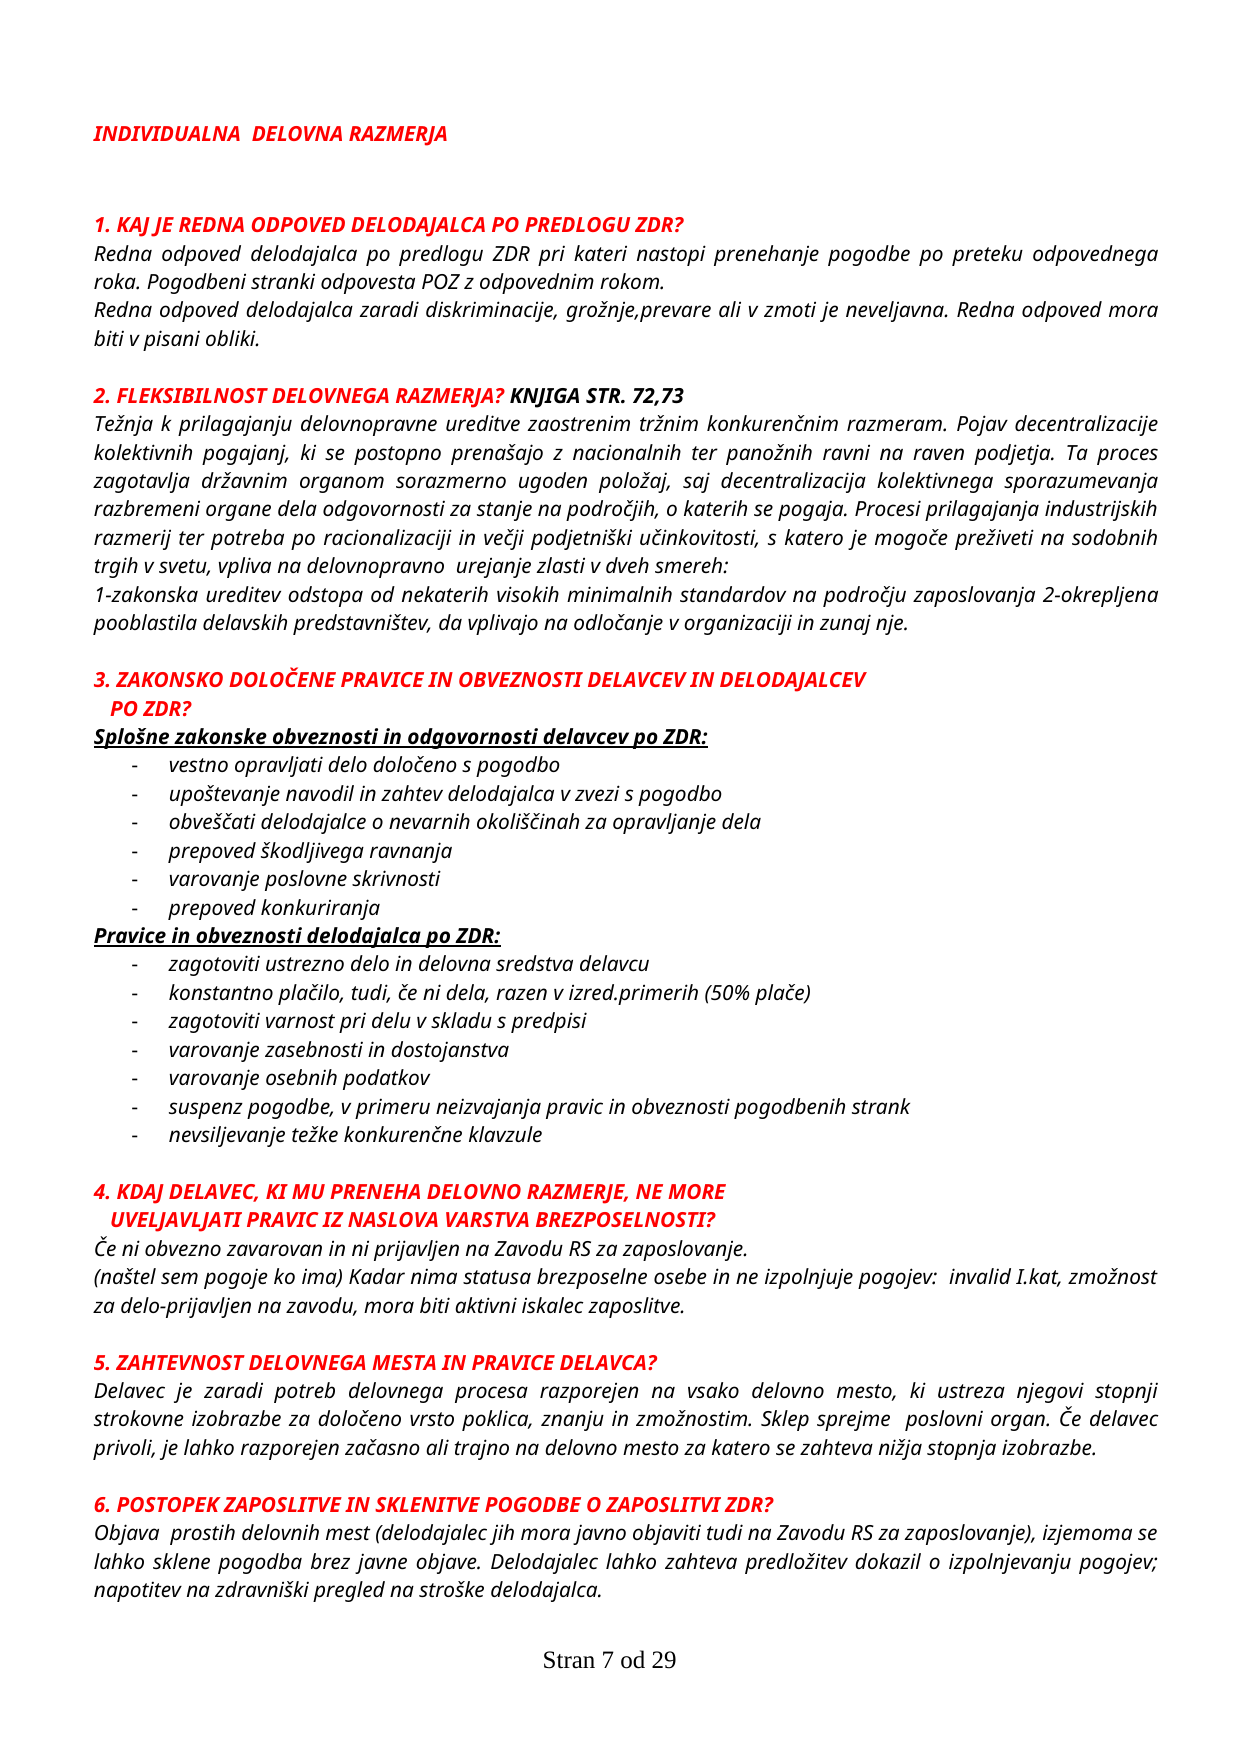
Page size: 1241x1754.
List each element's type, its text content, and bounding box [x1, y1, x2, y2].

text Redna odpoved delodajalca po predlogu ZDR pri kateri nastopi prenehanje pogodbe po preteku odpovednega roka. Pogodbeni stranki odpovesta POZ z odpovednim rokom. [94, 239, 1162, 296]
text Pravice in obveznosti delodajalca po ZDR: [94, 921, 1162, 949]
list suspenz pogodbe, v primeru neizvajanja pravic in obveznosti pogodbenih strank [131, 1092, 1162, 1120]
text 4. Kdaj delavec, ki mu preneha delovno razmerje, ne more [94, 1177, 1162, 1206]
text 2. Fleksibilnost delovnega razmerja? knjiga str. 72,73 [94, 381, 1162, 409]
text po ZDR? [94, 694, 1162, 722]
text 1-zakonska ureditev odstopa od nekaterih visokih minimalnih standardov na področju zaposlovanja 2-okrepljena pooblastila delavskih predstavništev, da vplivajo na odločanje v organizaciji in zunaj nje. [94, 580, 1162, 637]
text Težnja k prilagajanju delovnopravne ureditve zaostrenim tržnim konkurenčnim razmeram. Pojav decentralizacije kolektivnih pogajanj, ki se postopno prenašajo z nacionalnih ter panožnih ravni na raven podjetja. Ta proces zagotavlja državnim organom sorazmerno ugoden položaj, saj decentralizacija kolektivnega sporazumevanja razbremeni organe dela odgovornosti za stanje na področjih, o katerih se pogaja. Procesi prilagajanja industrijskih razmerij ter potreba po racionalizaciji in večji podjetniški učinkovitosti, s katero je mogoče preživeti na sodobnih trgih v svetu, vpliva na delovnopravno urejanje zlasti v dveh smereh: [94, 409, 1162, 580]
list varovanje osebnih podatkov [131, 1063, 1162, 1092]
list varovanje poslovne skrivnosti [131, 864, 1162, 893]
list nevsiljevanje težke konkurenčne klavzule [131, 1120, 1162, 1149]
text 1. Kaj je redna odpoved delodajalca po Predlogu ZDR? [94, 210, 1162, 239]
list vestno opravljati delo določeno s pogodbo [131, 751, 1162, 779]
text (naštel sem pogoje ko ima) Kadar nima statusa brezposelne osebe in ne izpolnjuje pogojev: invalid I.kat, zmožnost za delo-prijavljen na zavodu, mora biti aktivni iskalec zaposlitve. [94, 1262, 1162, 1319]
list zagotoviti varnost pri delu v skladu s predpisi [131, 1006, 1162, 1035]
list prepoved konkuriranja [131, 893, 1162, 921]
text 3. Zakonsko določene pravice in obveznosti delavcev in delodajalcev [94, 665, 1162, 694]
text 6. Postopek zaposlitve in sklenitve pogodbe o zaposlitvi ZDR? [94, 1490, 1162, 1518]
text uveljavljati pravic iz naslova varstva brezposelnosti? [94, 1206, 1162, 1234]
text Redna odpoved delodajalca zaradi diskriminacije, grožnje,prevare ali v zmoti je neveljavna. Redna odpoved mora biti v pisani obliki. [94, 296, 1162, 352]
list varovanje zasebnosti in dostojanstva [131, 1035, 1162, 1063]
subtitle INDIVIDUALNA DELOVNA RAZMERJA [94, 119, 1162, 147]
text Splošne zakonske obveznosti in odgovornosti delavcev po ZDR: [94, 722, 1162, 751]
text Če ni obvezno zavarovan in ni prijavljen na Zavodu RS za zaposlovanje. [94, 1234, 1162, 1262]
list prepoved škodljivega ravnanja [131, 836, 1162, 864]
text 5. Zahtevnost delovnega mesta in pravice delavca? [94, 1348, 1162, 1376]
list obveščati delodajalce o nevarnih okoliščinah za opravljanje dela [131, 807, 1162, 836]
list upoštevanje navodil in zahtev delodajalca v zvezi s pogodbo [131, 779, 1162, 807]
text Objava prostih delovnih mest (delodajalec jih mora javno objaviti tudi na Zavodu RS za zaposlovanje), izjemoma se lahko sklene pogodba brez javne objave. Delodajalec lahko zahteva predložitev dokazil o izpolnjevanju pogojev; napotitev na zdravniški pregled na stroške delodajalca. [94, 1518, 1162, 1604]
list zagotoviti ustrezno delo in delovna sredstva delavcu [131, 949, 1162, 978]
text Delavec je zaradi potreb delovnega procesa razporejen na vsako delovno mesto, ki ustreza njegovi stopnji strokovne izobrazbe za določeno vrsto poklica, znanju in zmožnostim. Sklep sprejme poslovni organ. Če delavec privoli, je lahko razporejen začasno ali trajno na delovno mesto za katero se zahteva nižja stopnja izobrazbe. [94, 1376, 1162, 1461]
list konstantno plačilo, tudi, če ni dela, razen v izred.primerih (50% plače) [131, 978, 1162, 1006]
